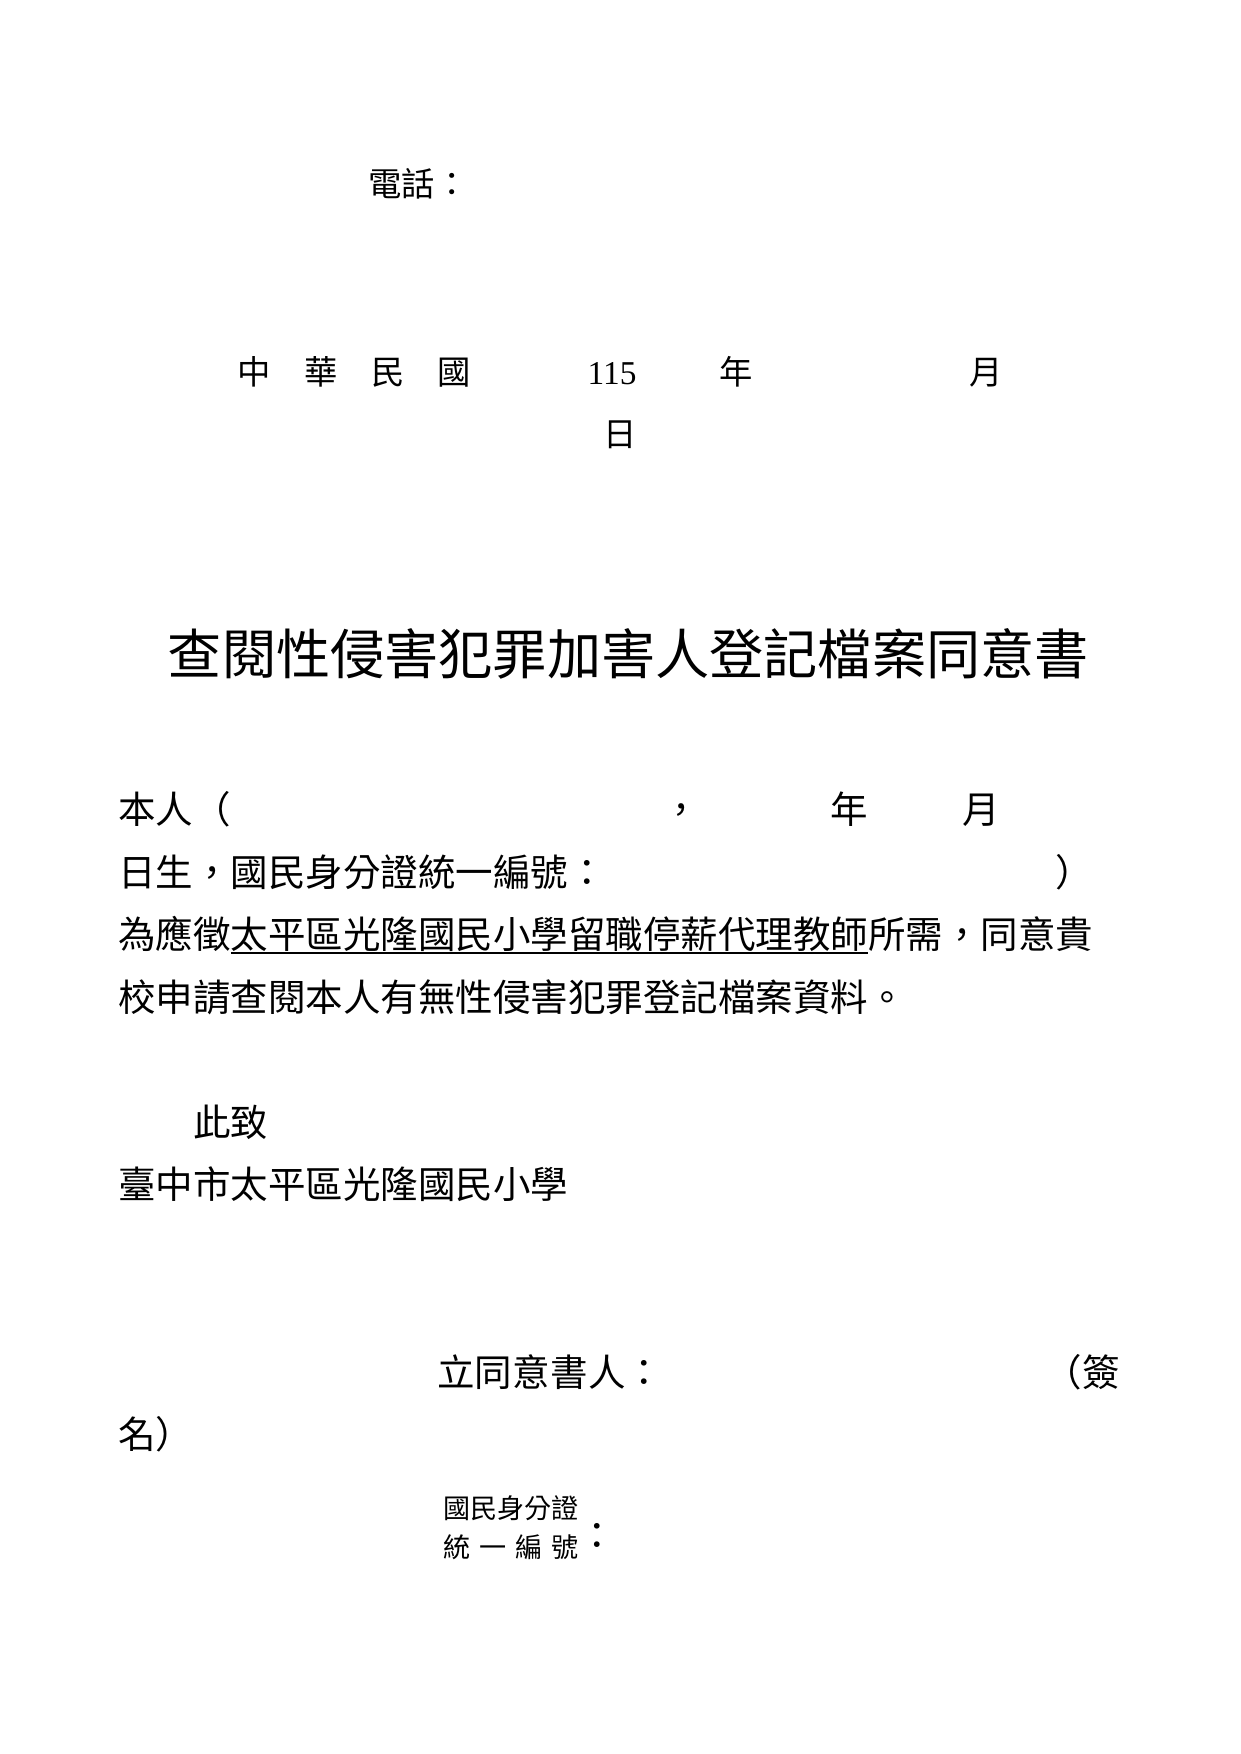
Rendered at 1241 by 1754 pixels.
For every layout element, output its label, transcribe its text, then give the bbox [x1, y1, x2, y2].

text 此致 [118, 1078, 1122, 1141]
text 國民身分證統一編號： [118, 1453, 1122, 1578]
text 電話： [118, 141, 1122, 203]
text 中 華 民 國 115 年 月 日 [118, 328, 1122, 453]
text 臺中市太平區光隆國民小學 [118, 1141, 1122, 1203]
text 本人（ ， 年 月 日生，國民身分證統一編號： ）為應徵太平區光隆國民小學留職停薪代理教師所需，同意貴校申請查閱本人有無性侵害犯罪登記檔案資料。 [118, 766, 1122, 1016]
text 立同意書人： （簽名） [118, 1328, 1122, 1453]
text 查閱性侵害犯罪加害人登記檔案同意書 [118, 578, 1138, 703]
